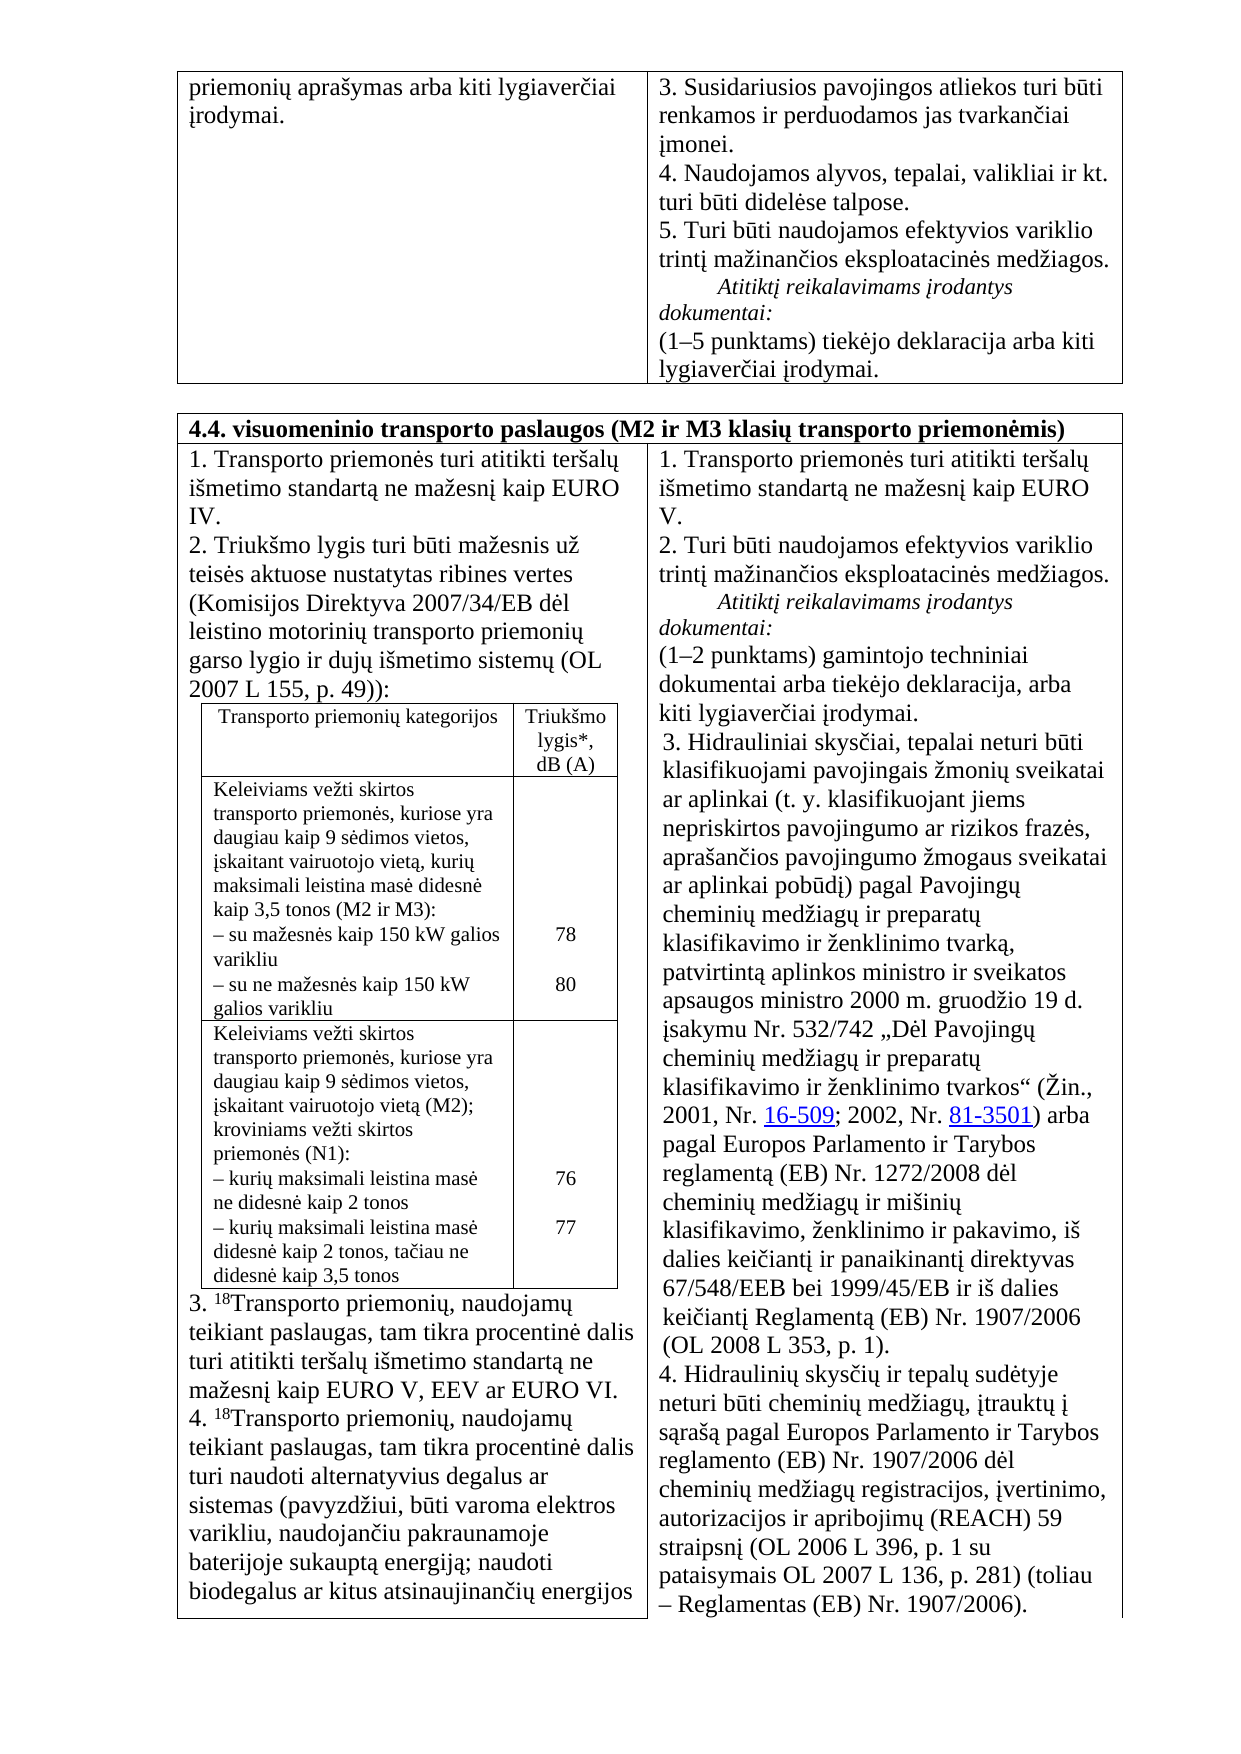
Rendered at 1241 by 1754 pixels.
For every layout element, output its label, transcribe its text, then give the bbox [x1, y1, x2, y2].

table_cell 78 [514, 921, 617, 971]
table_cell 1. Transporto priemonės turi atitikti teršalų išmetimo standartą ne mažesnį kaip EURO IV. 2. Triukšmo lygis turi būti mažesnis už teisės aktuose nustatytas ribines vertes (Komisijos Direktyva 2007/34/EB dėl leistino motorinių transporto priemonių garso lygio ir dujų išmetimo sistemų (OL 2007 L 155, p. 49)): [178, 444, 647, 703]
table_cell priemonių aprašymas arba kiti lygiaverčiai įrodymai. [178, 72, 647, 383]
table_cell Keleiviams vežti skirtos transporto priemonės, kuriose yra daugiau kaip 9 sėdimos vietos, įskaitant vairuotojo vietą (M2); kroviniams vežti skirtos priemonės (N1): [202, 1021, 513, 1165]
table_cell [178, 921, 201, 971]
table_cell [618, 971, 647, 1020]
table_cell [514, 1021, 617, 1165]
table_cell [178, 971, 201, 1020]
table_header [1090, 414, 1122, 443]
table_cell 3. 18Transporto priemonių, naudojamų teikiant paslaugas, tam tikra procentinė dalis turi atitikti teršalų išmetimo standartą ne mažesnį kaip EURO V, EEV ar EURO VI. 4. 18Transporto priemonių, naudojamų teikiant paslaugas, tam tikra procentinė dalis turi naudoti alternatyvius degalus ar sistemas (pavyzdžiui, būti varoma elektros varikliu, naudojančiu pakraunamoje baterijoje sukauptą energiją; naudoti biodegalus ar kitus atsinaujinančių energijos [178, 1288, 647, 1618]
table_cell [618, 1214, 647, 1287]
table_cell – su mažesnės kaip 150 kW galios varikliu [202, 921, 513, 971]
table_cell 76 [514, 1165, 617, 1214]
table_cell Transporto priemonių kategorijos [202, 704, 513, 776]
table_header 4.4. visuomeninio transporto paslaugos (M2 ir M3 klasių transporto priemonėmis) [178, 414, 1090, 443]
table_cell [514, 777, 617, 921]
table_cell [618, 703, 647, 776]
table_cell [178, 1020, 201, 1165]
table_cell 3. Susidariusios pavojingos atliekos turi būti renkamos ir perduodamos jas tvarkančiai įmonei. 4. Naudojamos alyvos, tepalai, valikliai ir kt. turi būti didelėse talpose. 5. Turi būti naudojamos efektyvios variklio trintį mažinančios eksploatacinės medžiagos. Atitiktį reikalavimams įrodantys dokumentai: (1–5 punktams) tiekėjo deklaracija arba kiti lygiaverčiai įrodymai. [648, 72, 1122, 383]
table_cell [178, 806, 201, 921]
table_cell Keleiviams vežti skirtos transporto priemonės, kuriose yra daugiau kaip 9 sėdimos vietos, įskaitant vairuotojo vietą, kurių maksimali leistina masė didesnė kaip 3,5 tonos (M2 ir M3): [202, 777, 513, 921]
table_cell – kurių maksimali leistina masė didesnė kaip 2 tonos, tačiau ne didesnė kaip 3,5 tonos [202, 1214, 513, 1287]
table_cell [618, 1020, 647, 1165]
table_cell 1. Transporto priemonės turi atitikti teršalų išmetimo standartą ne mažesnį kaip EURO V. 2. Turi būti naudojamos efektyvios variklio trintį mažinančios eksploatacinės medžiagos. Atitiktį reikalavimams įrodantys dokumentai: (1–2 punktams) gamintojo techniniai dokumentai arba tiekėjo deklaracija, arba kiti lygiaverčiai įrodymai. 3. Hidrauliniai skysčiai, tepalai neturi būti klasifikuojami pavojingais žmonių sveikatai ar aplinkai (t. y. klasifikuojant jiems nepriskirtos pavojingumo ar rizikos frazės, aprašančios pavojingumo žmogaus sveikatai ar aplinkai pobūdį) pagal Pavojingų cheminių medžiagų ir preparatų klasifikavimo ir ženklinimo tvarką, patvirtintą aplinkos ministro ir sveikatos apsaugos ministro 2000 m. gruodžio 19 d. įsakymu Nr. 532/742 „Dėl Pavojingų cheminių medžiagų ir preparatų klasifikavimo ir ženklinimo tvarkos“ (Žin., 2001, Nr. 16-509; 2002, Nr. 81-3501) arba pagal Europos Parlamento ir Tarybos reglamentą (EB) Nr. 1272/2008 dėl cheminių medžiagų ir mišinių klasifikavimo, ženklinimo ir pakavimo, iš dalies keičiantį ir panaikinantį direktyvas 67/548/EEB bei 1999/45/EB ir iš dalies keičiantį Reglamentą (EB) Nr. 1907/2006 (OL 2008 L 353, p. 1). 4. Hidraulinių skysčių ir tepalų sudėtyje neturi būti cheminių medžiagų, įtrauktų į sąrašą pagal Europos Parlamento ir Tarybos reglamento (EB) Nr. 1907/2006 dėl cheminių medžiagų registracijos, įvertinimo, autorizacijos ir apribojimų (REACH) 59 straipsnį (OL 2006 L 396, p. 1 su pataisymais OL 2007 L 136, p. 281) (toliau – Reglamentas (EB) Nr. 1907/2006). Negalima naudotis išlygomis, leidžiančiomis nukrypti nuo Europos Parlamento ir Tarybos reglamento (EB) Nr. 66/2010 dėl ekologinio ženklo 6 straipsnio 6 dalies reikalavimų cheminėms medžiagoms, pripažintoms didelį susirūpinimą keliančiomis cheminėmis medžiagomis ir įrašytoms į kandidatinį autorizuotinų cheminių medžiagų sąrašą pagal Reglamento (EB) Nr. 1907/2006 59 straipsnį, jeigu šių medžiagų koncentracija mišinyje yra didesnė kaip 0,01 % pagal masę. Atitiktį reikalavimams įrodantys dokumentai: (3–4 punktams) ekologinis ženklas European Ecolabel arba saugos duomenų lapas, arba gamintojo deklaracija, arba kiti lygiaverčiai įrodymai. 5. Tepimo priemonių sudėtyje anglies, gautos iš atsinaujinančių išteklių, turi būti >= 45 % (masė/masė). 6. Padangų riedėjimo keliamo triukšmo lygis pagal Europos Parlamento ir Tarybos reglamentą (EB) 661/2009 dėl variklinių transporto priemonių, jų priekabų ir joms skirtų sistemų, sudėtinių dalių bei atskirų techninių mazgų tipo patvirtinimo, atsižvelgiant į jų bendrąją saugą, reikalavimų II priedo C dalį (OL 2009, L 200, p. 1) turi būti mažesnis, negu: [648, 444, 1122, 1618]
table_cell Triukšmo lygis*, dB (A) [514, 704, 617, 776]
table_cell [618, 806, 647, 921]
table_cell [618, 921, 647, 971]
table_cell [178, 1214, 201, 1287]
table_cell [618, 776, 647, 806]
table_cell [618, 1165, 647, 1214]
table_cell – su ne mažesnės kaip 150 kW galios varikliu [202, 971, 513, 1020]
table_cell 77 [514, 1214, 617, 1287]
table_cell [178, 703, 201, 776]
table_cell [178, 776, 201, 806]
table_cell 80 [514, 971, 617, 1020]
table_cell [178, 1165, 201, 1214]
table_cell – kurių maksimali leistina masė ne didesnė kaip 2 tonos [202, 1165, 513, 1214]
